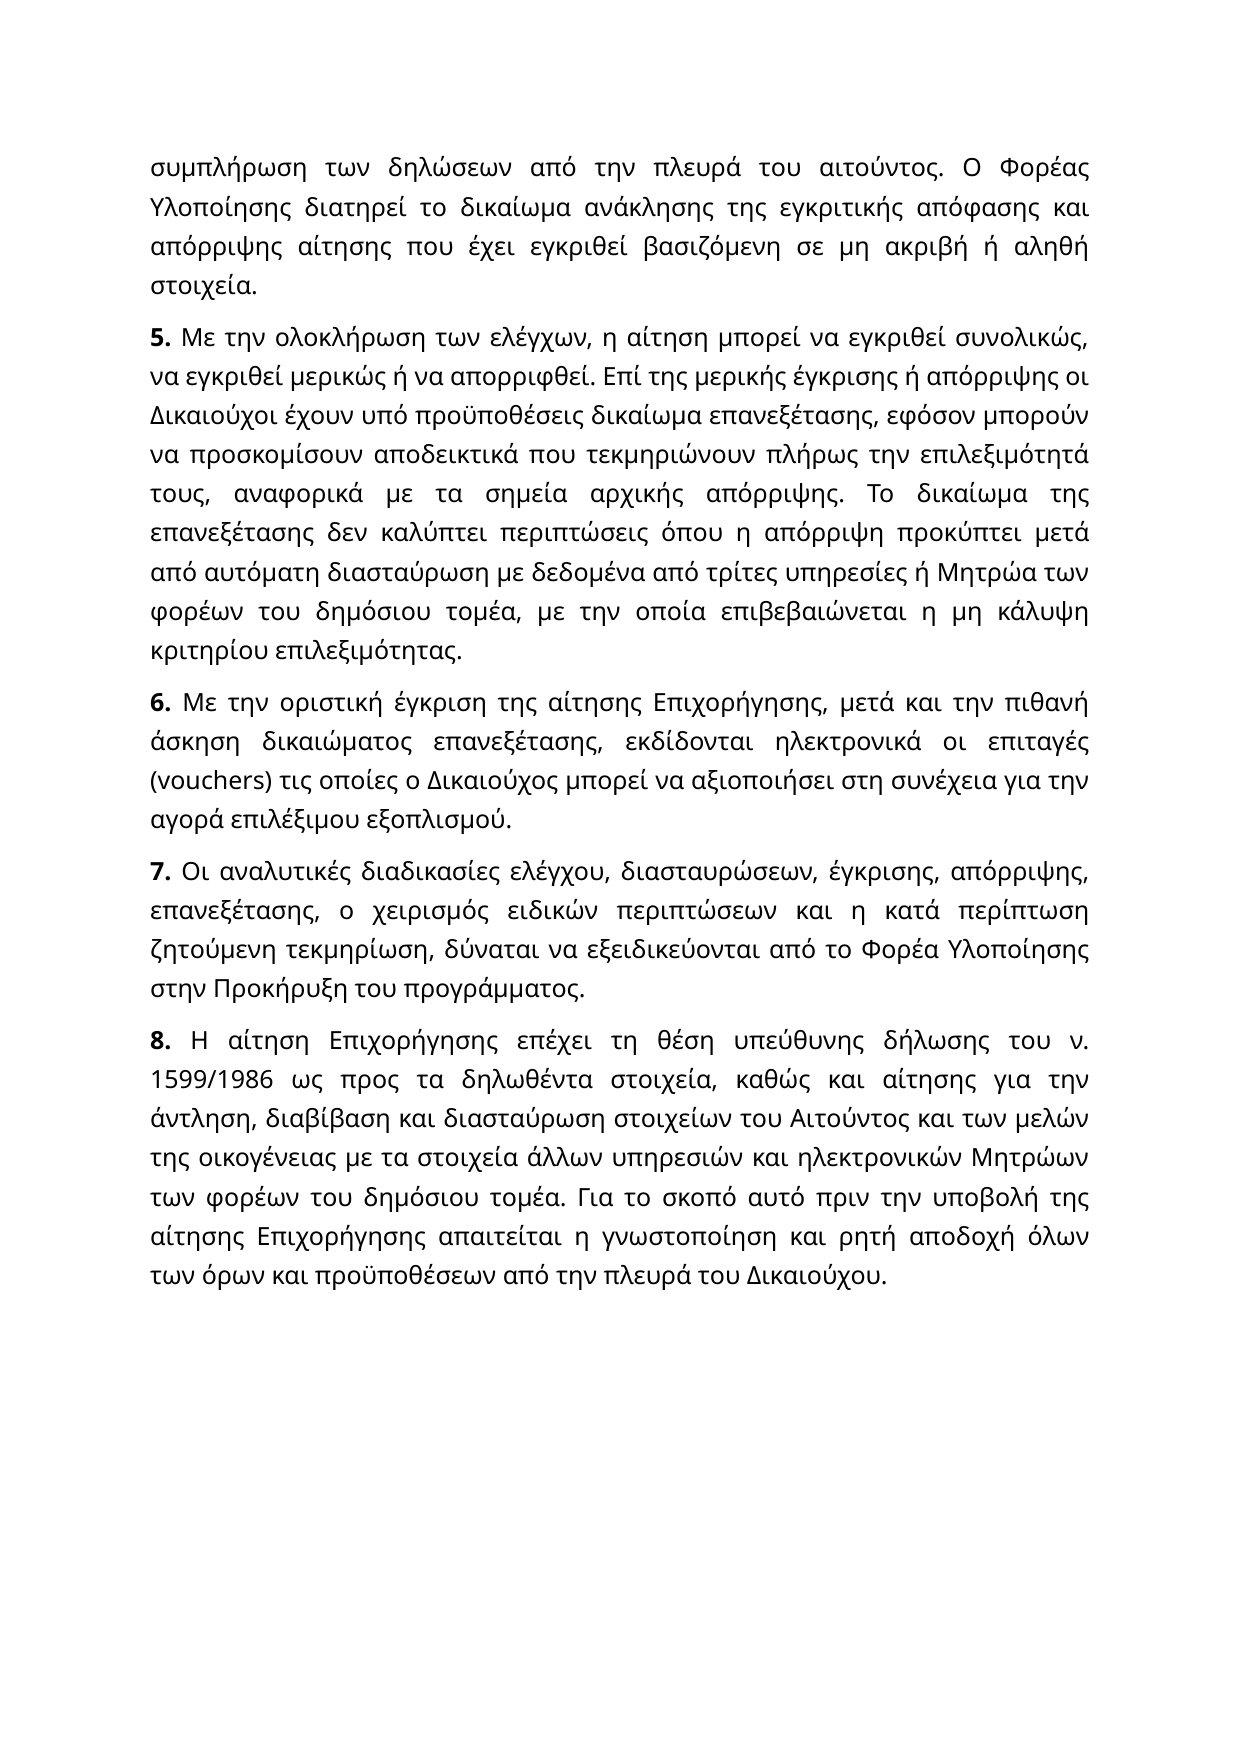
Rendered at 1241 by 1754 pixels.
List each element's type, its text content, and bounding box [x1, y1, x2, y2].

text συμπλήρωση των δηλώσεων από την πλευρά του αιτούντος. Ο Φορέας Υλοποίησης διατηρεί το δικαίωμα ανάκλησης της εγκριτικής απόφασης και απόρριψης αίτησης που έχει εγκριθεί βασιζόμενη σε μη ακριβή ή αληθή στοιχεία. [150, 150, 1090, 302]
text 6. Με την οριστική έγκριση της αίτησης Επιχορήγησης, μετά και την πιθανή άσκηση δικαιώματος επανεξέτασης, εκδίδονται ηλεκτρονικά οι επιταγές (vouchers) τις οποίες ο Δικαιούχος μπορεί να αξιοποιήσει στη συνέχεια για την αγορά επιλέξιμου εξοπλισμού. [150, 684, 1090, 836]
text 7. Οι αναλυτικές διαδικασίες ελέγχου, διασταυρώσεων, έγκρισης, απόρριψης, επανεξέτασης, ο χειρισμός ειδικών περιπτώσεων και η κατά περίπτωση ζητούμενη τεκμηρίωση, δύναται να εξειδικεύονται από το Φορέα Υλοποίησης στην Προκήρυξη του προγράμματος. [150, 853, 1090, 1005]
text 5. Με την ολοκλήρωση των ελέγχων, η αίτηση μπορεί να εγκριθεί συνολικώς, να εγκριθεί μερικώς ή να απορριφθεί. Επί της μερικής έγκρισης ή απόρριψης οι Δικαιούχοι έχουν υπό προϋποθέσεις δικαίωμα επανεξέτασης, εφόσον μπορούν να προσκομίσουν αποδεικτικά που τεκμηριώνουν πλήρως την επιλεξιμότητά τους, αναφορικά με τα σημεία αρχικής απόρριψης. Το δικαίωμα της επανεξέτασης δεν καλύπτει περιπτώσεις όπου η απόρριψη προκύπτει μετά από αυτόματη διασταύρωση με δεδομένα από τρίτες υπηρεσίες ή Μητρώα των φορέων του δημόσιου τομέα, με την οποία επιβεβαιώνεται η μη κάλυψη κριτηρίου επιλεξιμότητας. [150, 319, 1090, 667]
text 8. Η αίτηση Επιχορήγησης επέχει τη θέση υπεύθυνης δήλωσης του ν. 1599/1986 ως προς τα δηλωθέντα στοιχεία, καθώς και αίτησης για την άντληση, διαβίβαση και διασταύρωση στοιχείων του Αιτούντος και των μελών της οικογένειας με τα στοιχεία άλλων υπηρεσιών και ηλεκτρονικών Μητρώων των φορέων του δημόσιου τομέα. Για το σκοπό αυτό πριν την υποβολή της αίτησης Επιχορήγησης απαιτείται η γνωστοποίηση και ρητή αποδοχή όλων των όρων και προϋποθέσεων από την πλευρά του Δικαιούχου. [150, 1022, 1090, 1292]
